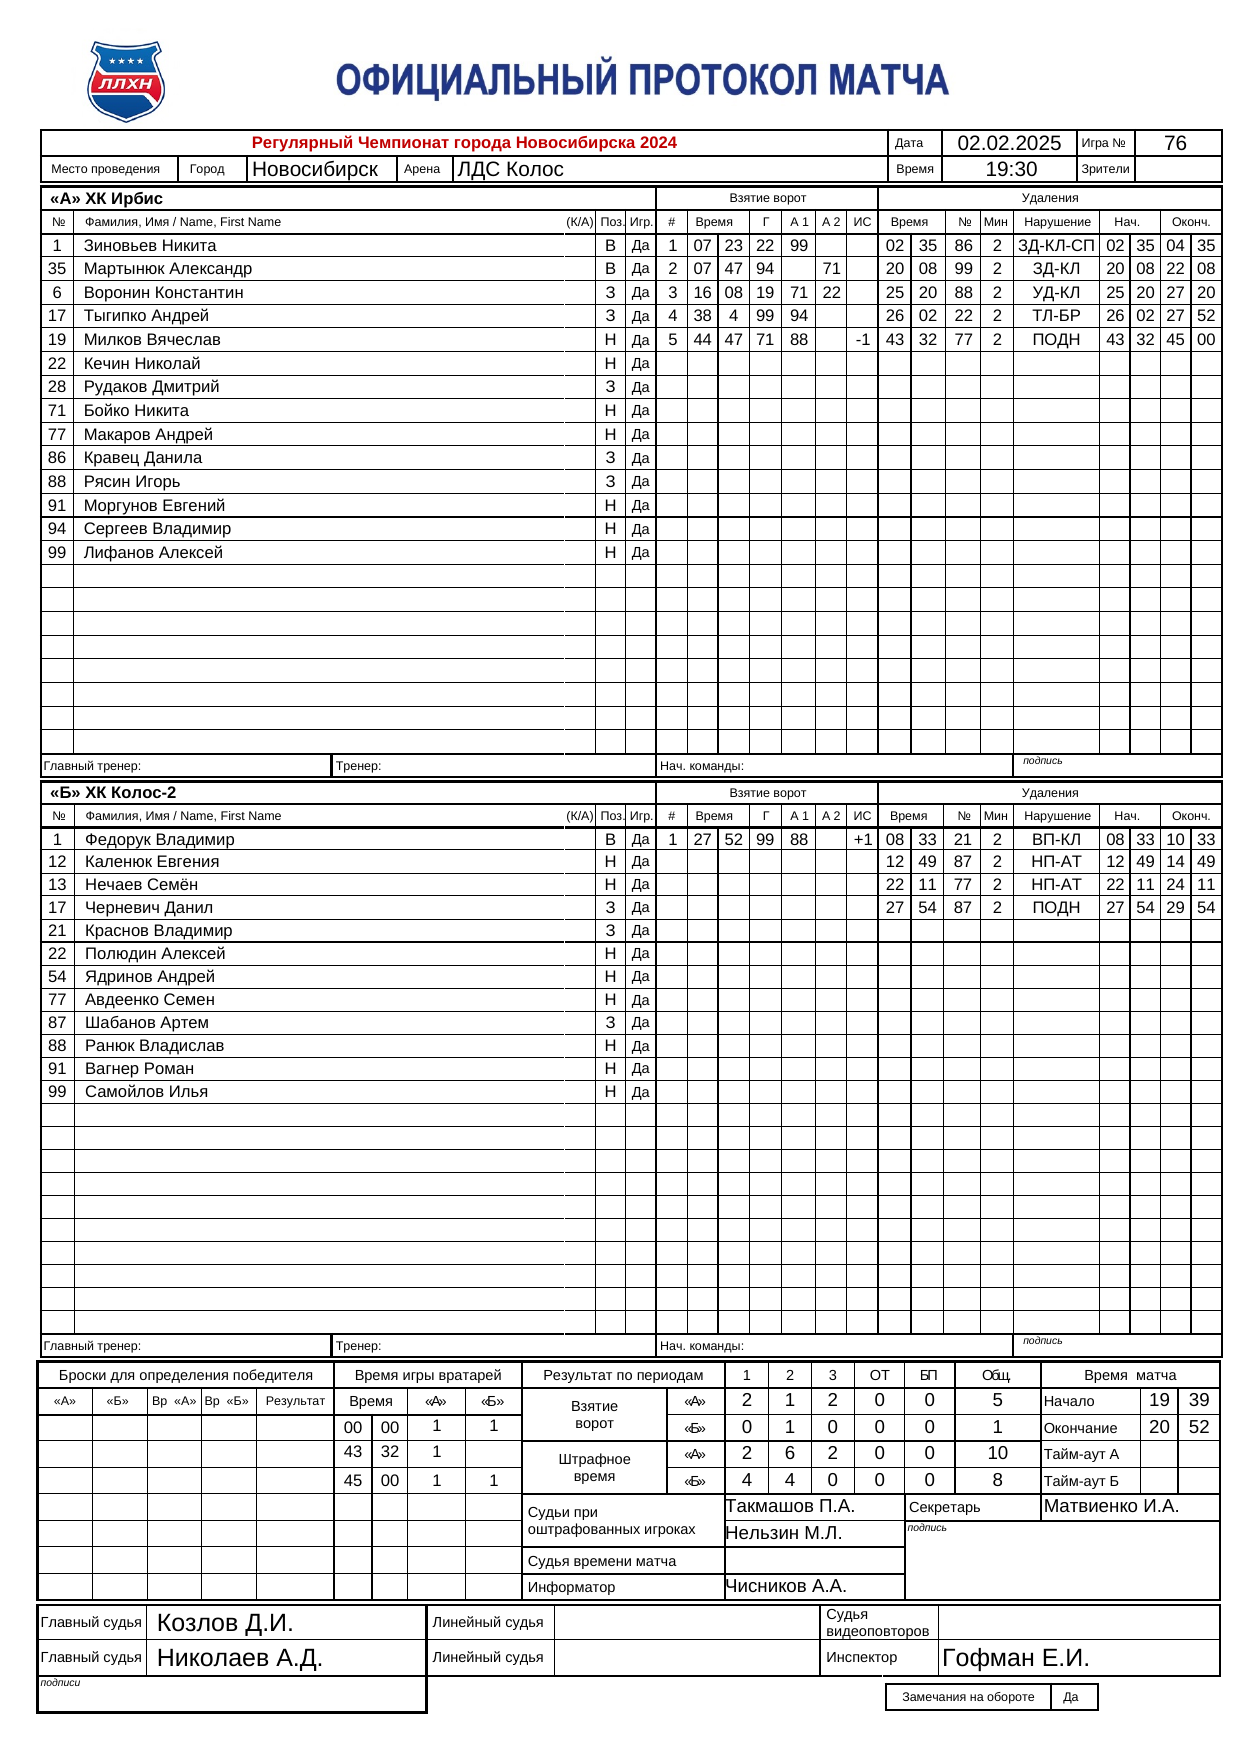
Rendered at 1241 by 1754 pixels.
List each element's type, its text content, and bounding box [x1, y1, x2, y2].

table_cell [912, 612, 945, 634]
table_cell [1014, 1012, 1099, 1033]
table_cell [782, 352, 815, 374]
table_cell [719, 1150, 749, 1172]
table_cell [1131, 588, 1160, 611]
table_cell [1192, 1150, 1221, 1172]
table_cell [1014, 1058, 1099, 1079]
table_cell [1131, 1012, 1160, 1033]
table_cell [688, 989, 717, 1011]
table_cell [847, 494, 877, 516]
table_cell [981, 730, 1013, 753]
table_cell 1 [657, 829, 687, 849]
table_cell [981, 1127, 1013, 1149]
table_cell [626, 1104, 655, 1126]
table_cell [1161, 1012, 1190, 1033]
table_cell 77 [42, 423, 73, 445]
table_cell [657, 1219, 687, 1241]
table_cell [816, 494, 846, 516]
table_cell [657, 1012, 687, 1033]
table_cell 54 [1192, 896, 1221, 918]
table_cell [847, 1081, 877, 1103]
table_cell [373, 1494, 407, 1520]
table_cell [726, 1548, 904, 1573]
table_cell УД-КЛ [1014, 281, 1099, 303]
table_cell Н [596, 1081, 625, 1103]
table_cell [1192, 1104, 1221, 1126]
table_cell [688, 565, 717, 587]
table_cell [847, 1311, 877, 1333]
table_cell [596, 1150, 625, 1172]
table_cell [408, 1547, 465, 1573]
table_cell [257, 1521, 333, 1546]
table_cell [750, 1196, 781, 1218]
table_cell Информатор [523, 1575, 724, 1599]
table_cell Поз. [596, 805, 625, 826]
table_cell [981, 470, 1013, 493]
table_cell [1192, 920, 1221, 941]
table_cell [1014, 376, 1099, 398]
table_cell [879, 588, 910, 611]
table_cell [981, 966, 1013, 987]
table_cell [750, 1173, 781, 1195]
table_cell [912, 1311, 943, 1333]
table_cell Н [596, 328, 625, 351]
table_cell [750, 730, 781, 753]
table_cell [565, 399, 595, 422]
table_cell Штрафное время [523, 1442, 666, 1493]
table_cell [981, 989, 1013, 1011]
table_cell 4 [657, 305, 687, 327]
table_cell [946, 659, 980, 682]
table_cell [657, 352, 687, 374]
table_cell Сергеев Владимир [74, 518, 564, 540]
table_cell [688, 423, 717, 445]
table_cell А 2 [816, 805, 846, 826]
table_cell 32 [912, 328, 945, 351]
table_cell [75, 1150, 564, 1172]
table_cell [944, 1150, 980, 1172]
table_cell [912, 1035, 943, 1057]
table_cell Вр «Б» [202, 1389, 256, 1413]
table_cell ЗД-КЛ [1014, 257, 1099, 280]
table_cell [719, 541, 749, 564]
table_cell 12 [879, 850, 910, 872]
table_cell Да [626, 541, 655, 564]
table_cell Да [626, 423, 655, 445]
table_cell [1100, 446, 1129, 469]
table_cell 2 [981, 850, 1013, 872]
table_cell Гофман Е.И. [939, 1640, 1219, 1675]
table_cell [1014, 1242, 1099, 1264]
table_cell [1100, 1127, 1129, 1149]
table_cell [847, 376, 877, 398]
table_cell [688, 874, 717, 895]
table_cell [1192, 707, 1221, 729]
table_cell № [946, 211, 980, 233]
table_cell [847, 874, 877, 895]
table_cell [816, 352, 846, 374]
table_cell [981, 446, 1013, 469]
table_cell [750, 518, 781, 540]
table_cell 0 [812, 1468, 854, 1493]
table_cell [782, 896, 815, 918]
table_cell [1131, 943, 1160, 964]
table_cell Да [626, 943, 655, 964]
table_cell 88 [42, 1035, 74, 1057]
table_cell [782, 1150, 815, 1172]
table_cell Авдеенко Семен [75, 989, 564, 1011]
table_cell Н [596, 850, 625, 872]
table_cell [1131, 966, 1160, 987]
table_cell [1192, 1311, 1221, 1333]
table_cell Нельзин М.Л. [726, 1521, 904, 1546]
table_cell [1192, 470, 1221, 493]
table_cell Да [626, 352, 655, 374]
table_cell [688, 1150, 717, 1172]
table_cell [912, 1265, 943, 1287]
table_cell [981, 399, 1013, 422]
table_cell Н [596, 1058, 625, 1079]
table_cell [257, 1547, 333, 1573]
table_cell [981, 1012, 1013, 1033]
table_cell [1100, 920, 1129, 941]
table_cell [816, 588, 846, 611]
table_cell [912, 989, 943, 1011]
table_cell [750, 1311, 781, 1333]
table_cell [879, 683, 910, 706]
table_cell Время [879, 805, 943, 826]
table_cell В [596, 257, 625, 280]
table_cell [816, 896, 846, 918]
table_cell Н [596, 352, 625, 374]
table_cell [1161, 1311, 1190, 1333]
table_cell З [596, 281, 625, 303]
table_cell [657, 874, 687, 895]
table_cell [565, 612, 595, 634]
table_cell Время [889, 157, 941, 181]
table_cell [688, 1058, 717, 1079]
table_cell Тайм-аут А [1042, 1441, 1140, 1467]
table_cell [596, 1265, 625, 1287]
table_cell Лифанов Алексей [74, 541, 564, 564]
table_cell Время [879, 211, 945, 233]
table_cell [782, 518, 815, 540]
table_cell [1014, 943, 1099, 964]
table_cell [335, 1547, 371, 1573]
table_cell [816, 707, 846, 729]
table_cell [944, 1012, 980, 1033]
table_cell [816, 1150, 846, 1172]
table_cell [565, 636, 595, 658]
table_cell [657, 920, 687, 941]
table_cell 19:30 [943, 157, 1076, 181]
table_cell [981, 541, 1013, 564]
table_cell 1 [769, 1389, 811, 1413]
table_cell [1014, 1196, 1099, 1218]
table_cell [42, 1127, 74, 1149]
table_cell [750, 989, 781, 1011]
table_cell [879, 1104, 910, 1126]
table_cell [1100, 966, 1129, 987]
table_cell [1192, 399, 1221, 422]
table_cell [257, 1574, 333, 1599]
table_cell [816, 874, 846, 895]
table_cell [816, 659, 846, 682]
table_cell [42, 707, 73, 729]
table_cell [1192, 1196, 1221, 1218]
table_cell [1014, 541, 1099, 564]
table_cell [816, 943, 846, 964]
table_cell [688, 850, 717, 872]
table_cell [1014, 1219, 1099, 1241]
table_cell [816, 446, 846, 469]
table_header 1 [726, 1363, 768, 1387]
table_cell [565, 1311, 595, 1333]
table_cell [719, 1242, 749, 1264]
table_cell [879, 1173, 910, 1195]
table_cell [565, 565, 595, 587]
table_cell А 1 [782, 211, 815, 233]
table_cell [565, 1242, 595, 1264]
table_cell [912, 399, 945, 422]
table_cell [847, 1265, 877, 1287]
table_cell [1131, 399, 1160, 422]
table_cell Мин [981, 211, 1013, 233]
table_cell [750, 565, 781, 587]
table_cell Тренер: [333, 755, 655, 776]
table_cell [1099, 1682, 1220, 1711]
table_cell [944, 1219, 980, 1241]
table_cell [565, 896, 595, 918]
table_cell 2 [981, 874, 1013, 895]
table_cell [1192, 518, 1221, 540]
table_cell [1161, 1058, 1190, 1079]
table_cell [408, 1494, 465, 1520]
table_cell [719, 1058, 749, 1079]
table_cell [946, 683, 980, 706]
table_cell 2 [981, 257, 1013, 280]
table_cell [719, 612, 749, 634]
table_cell [1161, 541, 1190, 564]
table_cell 0 [855, 1442, 904, 1467]
table_cell [565, 1173, 595, 1195]
table_cell [879, 1012, 910, 1033]
table_cell [847, 920, 877, 941]
table_cell 07 [688, 235, 717, 256]
table_cell [750, 1219, 781, 1241]
table_cell [879, 352, 910, 374]
table_cell [39, 1521, 92, 1546]
table_cell Кравец Данила [74, 446, 564, 469]
table_cell [847, 1288, 877, 1310]
table_cell 16 [688, 281, 717, 303]
table_header 02.02.2025 [943, 131, 1076, 155]
table_cell [1161, 565, 1190, 587]
table_cell [912, 518, 945, 540]
table_cell [719, 730, 749, 753]
table_cell [782, 423, 815, 445]
table_cell [373, 1521, 407, 1546]
table_cell [565, 966, 595, 987]
table_cell [719, 920, 749, 941]
table_cell [565, 1012, 595, 1033]
table_cell [657, 707, 687, 729]
table_header Да [1052, 1685, 1097, 1709]
table_cell [816, 541, 846, 564]
table_cell 35 [42, 257, 73, 280]
table_cell 20 [879, 257, 910, 280]
table_cell [912, 966, 943, 987]
table_cell [847, 305, 877, 327]
table_cell [148, 1468, 201, 1493]
table_cell [816, 1035, 846, 1057]
table_cell [847, 1196, 877, 1218]
table_cell «А» [39, 1389, 92, 1413]
table_cell [750, 1012, 781, 1033]
table_cell [335, 1494, 371, 1520]
table_cell [42, 659, 73, 682]
table_cell 39 [1179, 1389, 1219, 1413]
table_cell [74, 730, 564, 753]
table_cell Новосибирск [248, 157, 396, 181]
table_cell [75, 1173, 564, 1195]
table_cell [596, 1173, 625, 1195]
table_cell [1100, 541, 1129, 564]
table_cell [816, 850, 846, 872]
table_header Результат по периодам [523, 1363, 724, 1387]
table_cell [816, 470, 846, 493]
table_cell [847, 565, 877, 587]
table_cell [782, 1219, 815, 1241]
table_cell Главный тренер: [42, 1335, 330, 1356]
table_cell [1161, 1173, 1190, 1195]
table_cell [42, 588, 73, 611]
table_cell [688, 1242, 717, 1264]
table_cell [42, 1196, 74, 1218]
table_cell Кечин Николай [74, 352, 564, 374]
table_cell [1192, 1265, 1221, 1287]
table_cell [657, 612, 687, 634]
table_cell [1131, 1058, 1160, 1079]
table_cell [847, 612, 877, 634]
table_cell [1131, 1127, 1160, 1149]
table_cell [847, 352, 877, 374]
table_cell [1100, 730, 1129, 753]
table_cell [946, 518, 980, 540]
table_cell [1161, 1081, 1190, 1103]
table_cell 8 [956, 1468, 1040, 1493]
table_cell 1 [408, 1416, 465, 1440]
table_cell 49 [912, 850, 943, 872]
table_header Взятие ворот [657, 783, 877, 803]
table_cell [816, 565, 846, 587]
table_cell [946, 399, 980, 422]
table_cell [42, 1265, 74, 1287]
table_cell [1131, 1242, 1160, 1264]
table_cell [879, 470, 910, 493]
table_cell 00 [335, 1416, 371, 1440]
table_cell Рясин Игорь [74, 470, 564, 493]
table_cell 1 [769, 1415, 811, 1440]
table_cell Да [626, 896, 655, 918]
table_cell 17 [42, 305, 73, 327]
table_cell [596, 1311, 625, 1333]
table_cell Н [596, 541, 625, 564]
table_cell [912, 1196, 943, 1218]
table_cell 00 [1192, 328, 1221, 351]
table_cell 6 [769, 1442, 811, 1467]
table_cell [847, 257, 877, 280]
table_cell [1014, 518, 1099, 540]
table_cell 29 [1161, 896, 1190, 918]
table_cell подпись [1014, 755, 1221, 776]
table_cell [75, 1311, 564, 1333]
table_cell [1161, 1150, 1190, 1172]
table_cell [847, 966, 877, 987]
table_cell [1131, 636, 1160, 658]
table_cell [719, 1035, 749, 1057]
table_cell [879, 920, 910, 941]
table_cell [816, 328, 846, 351]
table_cell 10 [1161, 829, 1190, 849]
table_cell [750, 612, 781, 634]
table_cell 2 [812, 1442, 854, 1467]
table_cell [1192, 1242, 1221, 1264]
table_cell Секретарь [906, 1495, 1040, 1520]
table_cell [1100, 376, 1129, 398]
table_cell [1131, 1150, 1160, 1172]
table_cell [782, 1288, 815, 1310]
table_cell [847, 1242, 877, 1264]
table_cell [847, 683, 877, 706]
table_cell [565, 1035, 595, 1057]
table_cell [879, 730, 910, 753]
table_cell [750, 1265, 781, 1287]
table_cell 14 [1161, 850, 1190, 872]
table_cell 88 [42, 470, 73, 493]
table_cell [688, 541, 717, 564]
table_cell ТЛ-БР [1014, 305, 1099, 327]
table_cell [1161, 1265, 1190, 1287]
table_cell 27 [688, 829, 717, 849]
table_cell [816, 1311, 846, 1333]
table_cell [981, 376, 1013, 398]
table_cell 0 [905, 1415, 954, 1440]
table_cell Воронин Константин [74, 281, 564, 303]
table_cell [626, 1242, 655, 1264]
table_cell [1100, 1265, 1129, 1287]
table_cell [879, 494, 910, 516]
table_cell [719, 683, 749, 706]
table_cell [981, 565, 1013, 587]
table_cell [1161, 376, 1190, 398]
table_cell [944, 989, 980, 1011]
table_cell 91 [42, 1058, 74, 1079]
table_cell З [596, 920, 625, 941]
table_cell [912, 1173, 943, 1195]
table_cell Да [626, 920, 655, 941]
table_cell [816, 1104, 846, 1126]
table_cell [944, 1265, 980, 1287]
table_cell № [42, 211, 73, 233]
table_cell [847, 518, 877, 540]
table_cell [1161, 1104, 1190, 1126]
table_cell [946, 446, 980, 469]
table_cell Да [626, 874, 655, 895]
table_cell [782, 565, 815, 587]
table_cell [202, 1468, 256, 1493]
table_cell [847, 446, 877, 469]
table_cell [816, 518, 846, 540]
table_cell [1100, 1012, 1129, 1033]
table_cell [879, 966, 910, 987]
table_cell 22 [816, 281, 846, 303]
table_cell [1014, 1081, 1099, 1103]
table_cell [1192, 612, 1221, 634]
table_cell [657, 1311, 687, 1333]
table_cell З [596, 446, 625, 469]
table_cell [912, 730, 945, 753]
table_cell [1100, 1288, 1129, 1310]
table_cell [1131, 659, 1160, 682]
table_cell [74, 588, 564, 611]
table_cell [1161, 1219, 1190, 1241]
table_cell 4 [719, 305, 749, 327]
table_cell [596, 636, 625, 658]
table_cell [912, 1127, 943, 1149]
table_cell 33 [1131, 829, 1160, 849]
table_cell А 1 [782, 805, 815, 826]
table_cell [782, 612, 815, 634]
table_cell [1161, 730, 1190, 753]
table_cell [879, 1035, 910, 1057]
table_cell [626, 1150, 655, 1172]
table_cell З [596, 896, 625, 918]
table_cell [847, 659, 877, 682]
table_cell [816, 829, 846, 849]
table_cell Да [626, 328, 655, 351]
table_cell [688, 1127, 717, 1149]
table_cell 2 [726, 1442, 768, 1467]
table_cell [782, 1035, 815, 1057]
table_cell [1192, 376, 1221, 398]
table_cell [981, 612, 1013, 634]
table_cell 94 [782, 305, 815, 327]
table_cell [750, 636, 781, 658]
table_cell [879, 943, 910, 964]
table_cell [782, 1311, 815, 1333]
table_cell «Б » [466, 1389, 521, 1413]
table_cell [782, 257, 815, 280]
table_cell 87 [944, 896, 980, 918]
table_cell [981, 707, 1013, 729]
table_cell Нарушение [1014, 805, 1099, 826]
table_cell [688, 636, 717, 658]
table_cell [42, 1288, 74, 1310]
table_cell [750, 1127, 781, 1149]
table_cell [750, 423, 781, 445]
table_cell [1131, 541, 1160, 564]
table_cell [912, 659, 945, 682]
table_cell [719, 896, 749, 918]
table_cell 19 [42, 328, 73, 351]
table_cell [1161, 1242, 1190, 1264]
table_cell Город [179, 157, 246, 181]
table_cell 27 [1161, 305, 1190, 327]
table_cell [944, 1104, 980, 1126]
table_cell [1131, 376, 1160, 398]
table_cell [750, 1288, 781, 1310]
table_cell 3 [657, 281, 687, 303]
table_cell [1192, 1219, 1221, 1241]
table_cell 1 [408, 1441, 465, 1467]
table_cell [335, 1521, 371, 1546]
table_cell [981, 1219, 1013, 1241]
table_cell [816, 423, 846, 445]
table_cell [42, 730, 73, 753]
table_cell [657, 683, 687, 706]
table_cell [565, 257, 595, 280]
table_cell [719, 565, 749, 587]
table_cell 77 [944, 874, 980, 895]
table_cell 21 [944, 829, 980, 849]
table_cell [816, 636, 846, 658]
table_cell [879, 541, 910, 564]
table_cell [202, 1574, 256, 1599]
table_cell [1161, 989, 1190, 1011]
table_cell Нач. команды: [657, 1335, 1012, 1356]
table_cell [847, 399, 877, 422]
table_cell [1100, 683, 1129, 706]
table_cell [944, 1173, 980, 1195]
table_cell [1100, 1058, 1129, 1079]
table_cell 20 [1100, 257, 1129, 280]
table_cell [946, 636, 980, 658]
table_cell [75, 1265, 564, 1287]
table_cell [946, 730, 980, 753]
table_cell Н [596, 494, 625, 516]
table_cell [688, 376, 717, 398]
table_cell [879, 1288, 910, 1310]
table_cell 88 [946, 281, 980, 303]
table_cell [657, 446, 687, 469]
table_cell [626, 1265, 655, 1287]
table_cell 6 [42, 281, 73, 303]
table_cell [1161, 352, 1190, 374]
table_cell [688, 446, 717, 469]
table_cell [847, 1012, 877, 1033]
table_cell [688, 1196, 717, 1218]
table_cell [93, 1547, 147, 1573]
table_cell [42, 636, 73, 658]
table_cell [782, 730, 815, 753]
table_cell [847, 896, 877, 918]
table_cell Тыгипко Андрей [74, 305, 564, 327]
table_cell Игр. [626, 211, 655, 233]
table_cell [42, 1242, 74, 1264]
table_cell [565, 281, 595, 303]
table_cell [202, 1547, 256, 1573]
table_cell 0 [855, 1468, 904, 1493]
table_cell [782, 920, 815, 941]
table_cell [782, 376, 815, 398]
table_cell [148, 1441, 201, 1467]
table_cell Время [688, 805, 749, 826]
table_cell [981, 1150, 1013, 1172]
table_cell подписи [39, 1677, 425, 1711]
table_cell [1192, 1173, 1221, 1195]
table_cell [981, 1058, 1013, 1079]
table_cell [946, 612, 980, 634]
table_cell [148, 1521, 201, 1546]
table_cell [981, 1242, 1013, 1264]
table_cell 12 [42, 850, 74, 872]
table_cell 22 [879, 874, 910, 895]
table_cell 02 [912, 305, 945, 327]
table_cell [202, 1441, 256, 1467]
table_cell [1131, 1265, 1160, 1287]
table_cell [879, 518, 910, 540]
table_cell Н [596, 399, 625, 422]
table_cell [1131, 989, 1160, 1011]
table_cell [626, 1311, 655, 1333]
table_cell [816, 1242, 846, 1264]
table_cell [93, 1494, 147, 1520]
table_cell 22 [946, 305, 980, 327]
table_cell 99 [782, 235, 815, 256]
table_cell 12 [1100, 850, 1129, 872]
table_cell [1014, 1035, 1099, 1057]
table_cell Главный тренер: [42, 755, 330, 776]
table_cell 44 [688, 328, 717, 351]
table_cell [39, 1468, 92, 1493]
table_cell [1014, 446, 1099, 469]
table_cell [981, 1311, 1013, 1333]
table_cell 2 [812, 1389, 854, 1413]
table_cell [719, 423, 749, 445]
table_cell «Б» [93, 1389, 147, 1413]
table_cell [688, 1173, 717, 1195]
table_cell [719, 352, 749, 374]
table_cell 32 [1131, 328, 1160, 351]
table_cell [944, 1242, 980, 1264]
table_cell 22 [750, 235, 781, 256]
table_cell [93, 1574, 147, 1599]
table_cell [202, 1416, 256, 1440]
table_cell Да [626, 966, 655, 987]
table_cell Да [626, 376, 655, 398]
table_cell [657, 1196, 687, 1218]
table_cell [879, 376, 910, 398]
table_cell [1161, 1288, 1190, 1310]
table_cell [626, 683, 655, 706]
table_cell [782, 399, 815, 422]
table_cell 11 [1192, 874, 1221, 895]
table_cell [939, 1606, 1219, 1639]
table_cell [1014, 920, 1099, 941]
table_cell [750, 376, 781, 398]
table_cell [565, 989, 595, 1011]
table_cell [565, 305, 595, 327]
table_cell [565, 1058, 595, 1079]
table_cell [257, 1416, 333, 1440]
table_cell [981, 659, 1013, 682]
table_cell [719, 636, 749, 658]
table_cell [148, 1547, 201, 1573]
table_cell [1131, 494, 1160, 516]
table_cell [555, 1640, 819, 1675]
table_cell [657, 966, 687, 987]
table_cell Николаев А.Д. [147, 1640, 425, 1675]
table_cell 08 [879, 829, 910, 849]
table_cell 54 [912, 896, 943, 918]
table_cell [879, 707, 910, 729]
table_cell [148, 1416, 201, 1440]
table_cell [565, 1265, 595, 1287]
table_cell [782, 1127, 815, 1149]
table_cell [1192, 1081, 1221, 1103]
table_cell [946, 470, 980, 493]
table_cell [847, 730, 877, 753]
table_header Замечания на обороте [887, 1685, 1050, 1709]
table_cell Оконч. [1161, 805, 1221, 826]
table_cell [466, 1441, 521, 1467]
table_cell [39, 1547, 92, 1573]
table_cell 2 [981, 305, 1013, 327]
table_cell [1161, 659, 1190, 682]
table_cell [1014, 1127, 1099, 1149]
table_cell ИС [847, 211, 877, 233]
table_cell [373, 1574, 407, 1599]
table_cell 22 [42, 943, 74, 964]
table_cell [626, 1173, 655, 1195]
table_cell [782, 470, 815, 493]
table_cell [719, 659, 749, 682]
table_cell [657, 1058, 687, 1079]
table_cell [912, 707, 945, 729]
table_cell 71 [816, 257, 846, 280]
table_cell [596, 1242, 625, 1264]
table_cell [750, 494, 781, 516]
table_cell [1100, 470, 1129, 493]
table_cell [816, 1196, 846, 1218]
table_cell [39, 1494, 92, 1520]
table_cell [782, 1265, 815, 1287]
table_cell [1131, 1173, 1160, 1195]
table_cell [373, 1547, 407, 1573]
table_cell [719, 1173, 749, 1195]
table_cell [750, 1081, 781, 1103]
table_cell В [596, 235, 625, 256]
table_cell +1 [847, 829, 877, 849]
table_cell [1014, 966, 1099, 987]
table_cell [816, 235, 846, 256]
table_cell [657, 1035, 687, 1057]
table_cell [1014, 494, 1099, 516]
table_cell Да [626, 494, 655, 516]
table_cell [1131, 1219, 1160, 1241]
table_cell [912, 1104, 943, 1126]
table_cell [912, 683, 945, 706]
table_cell [879, 636, 910, 658]
table_cell [847, 850, 877, 872]
table_cell [75, 1242, 564, 1264]
table_cell Моргунов Евгений [74, 494, 564, 516]
table_header Удаления [879, 188, 1221, 209]
table_cell [816, 1058, 846, 1079]
table_cell [750, 874, 781, 895]
table_cell [1192, 446, 1221, 469]
table_cell [750, 1104, 781, 1126]
table_cell [565, 707, 595, 729]
table_cell [1192, 683, 1221, 706]
table_cell Черневич Данил [75, 896, 564, 918]
table_cell [879, 1058, 910, 1079]
table_cell (К/А) [565, 805, 595, 826]
table_cell 88 [782, 328, 815, 351]
table_cell Каленюк Евгения [75, 850, 564, 872]
table_cell [750, 1035, 781, 1057]
table_cell 1 [42, 235, 73, 256]
table_cell [719, 966, 749, 987]
table_header ОТ [855, 1363, 904, 1387]
table_cell З [596, 470, 625, 493]
table_cell Нечаев Семён [75, 874, 564, 895]
table_cell [657, 1288, 687, 1310]
table_cell [657, 850, 687, 872]
table_cell [946, 376, 980, 398]
table_cell [719, 1311, 749, 1333]
table_cell Матвиенко И.А. [1042, 1495, 1219, 1520]
table_cell Линейный судья [428, 1640, 554, 1675]
table_cell [816, 376, 846, 398]
table_cell В [596, 829, 625, 849]
table_cell [1131, 423, 1160, 445]
table_cell Такмашов П.А. [726, 1495, 904, 1520]
table_cell [847, 1219, 877, 1241]
table_cell [719, 1104, 749, 1126]
table_cell [1100, 636, 1129, 658]
table_cell [596, 1104, 625, 1126]
table_cell [750, 446, 781, 469]
table_cell [688, 659, 717, 682]
table_cell [1161, 1035, 1190, 1057]
table_cell [565, 920, 595, 941]
table_cell [719, 707, 749, 729]
table_cell «Б» [668, 1415, 724, 1440]
table_cell [626, 707, 655, 729]
table_cell [657, 1265, 687, 1287]
table_cell [1131, 352, 1160, 374]
table_cell [1100, 565, 1129, 587]
table_cell [1100, 659, 1129, 682]
table_cell [816, 1127, 846, 1149]
table_cell Да [626, 518, 655, 540]
table_cell [1014, 707, 1099, 729]
table_cell 25 [879, 281, 910, 303]
table_cell [750, 470, 781, 493]
table_cell [1161, 707, 1190, 729]
table_cell Козлов Д.И. [147, 1606, 425, 1639]
table_cell [1100, 494, 1129, 516]
table_cell [657, 376, 687, 398]
table_cell [688, 470, 717, 493]
table_cell [565, 730, 595, 753]
table_cell 43 [879, 328, 910, 351]
table_cell 5 [657, 328, 687, 351]
table_cell [657, 1127, 687, 1149]
table_cell [688, 966, 717, 987]
table_cell [1192, 541, 1221, 564]
table_cell [816, 966, 846, 987]
table_cell [1192, 352, 1221, 374]
table_cell [879, 399, 910, 422]
table_cell [42, 1311, 74, 1333]
table_cell [946, 494, 980, 516]
table_cell [879, 565, 910, 587]
table_cell Да [626, 1012, 655, 1033]
table_cell [816, 1219, 846, 1241]
table_cell [657, 494, 687, 516]
table_cell [719, 850, 749, 872]
table_cell [565, 1081, 595, 1103]
table_cell [565, 683, 595, 706]
table_cell [1014, 659, 1099, 682]
table_cell 2 [981, 829, 1013, 849]
table_cell [1179, 1441, 1219, 1467]
table_cell [912, 352, 945, 374]
table_cell 87 [42, 1012, 74, 1033]
table_cell 20 [912, 281, 945, 303]
table_cell [782, 966, 815, 987]
table_cell [1161, 920, 1190, 941]
table_cell [782, 446, 815, 469]
table_cell [912, 588, 945, 611]
table_cell [688, 612, 717, 634]
table_header Время матча [1042, 1363, 1219, 1387]
table_cell Да [626, 850, 655, 872]
table_cell 22 [42, 352, 73, 374]
table_cell [847, 1150, 877, 1172]
table_cell [148, 1494, 201, 1520]
table_cell [626, 1127, 655, 1149]
table_cell [883, 1677, 1220, 1681]
table_cell [657, 730, 687, 753]
table_cell 08 [1100, 829, 1129, 849]
table_cell [1100, 943, 1129, 964]
table_cell [782, 659, 815, 682]
table_cell [688, 730, 717, 753]
table_cell [1100, 1173, 1129, 1195]
table_cell 08 [719, 281, 749, 303]
table_cell Н [596, 518, 625, 540]
table_cell [981, 1196, 1013, 1218]
table_cell [1192, 1127, 1221, 1149]
table_cell Ранюк Владислав [75, 1035, 564, 1057]
table_cell # [657, 805, 687, 826]
table_cell Да [626, 305, 655, 327]
table_cell 0 [905, 1468, 954, 1493]
table_cell Ядринов Андрей [75, 966, 564, 987]
table_cell [847, 707, 877, 729]
table_cell [1192, 423, 1221, 445]
table_cell [912, 565, 945, 587]
table_cell [719, 446, 749, 469]
table_cell [782, 874, 815, 895]
table_cell 22 [1161, 257, 1190, 280]
table_cell [1014, 1104, 1099, 1126]
table_cell Да [626, 1081, 655, 1103]
table_cell Время [688, 211, 749, 233]
table_cell [879, 1150, 910, 1172]
table_cell 11 [912, 874, 943, 895]
table_cell [688, 1265, 717, 1287]
table_cell [944, 1127, 980, 1149]
table_cell Фамилия, Имя / Name, First Name [75, 805, 565, 826]
table_cell [912, 470, 945, 493]
table_cell [1192, 1288, 1221, 1310]
table_cell 47 [719, 257, 749, 280]
table_cell [912, 1058, 943, 1079]
table_cell [688, 352, 717, 374]
table_cell Бойко Никита [74, 399, 564, 422]
table_cell [981, 683, 1013, 706]
table_header Дата [889, 131, 941, 155]
table_cell [750, 1150, 781, 1172]
table_cell [408, 1521, 465, 1546]
table_cell [750, 659, 781, 682]
table_cell Н [596, 966, 625, 987]
table_cell [816, 1173, 846, 1195]
table_cell [719, 1265, 749, 1287]
table_cell [912, 1242, 943, 1264]
table_cell [750, 943, 781, 964]
table_cell 52 [719, 829, 749, 849]
table_cell [1100, 707, 1129, 729]
table_cell [1131, 470, 1160, 493]
table_cell [750, 707, 781, 729]
table_cell [1014, 565, 1099, 587]
table_cell [750, 352, 781, 374]
table_cell Зиновьев Никита [74, 235, 564, 256]
table_cell [1131, 920, 1160, 941]
table_cell [1131, 518, 1160, 540]
table_cell 99 [750, 305, 781, 327]
table_cell 08 [1192, 257, 1221, 280]
table_cell [750, 399, 781, 422]
table_cell [782, 1012, 815, 1033]
table_cell [688, 1219, 717, 1241]
table_cell [1014, 1150, 1099, 1172]
table_cell [596, 659, 625, 682]
table_cell З [596, 305, 625, 327]
table_cell [75, 1288, 564, 1310]
table_cell [1014, 423, 1099, 445]
table_cell [1136, 157, 1221, 181]
table_cell [981, 1081, 1013, 1103]
table_cell [981, 943, 1013, 964]
table_cell [912, 636, 945, 658]
table_cell [981, 636, 1013, 658]
table_cell 25 [1100, 281, 1129, 303]
table_cell [912, 1219, 943, 1241]
table_cell [1100, 989, 1129, 1011]
table_cell [1131, 565, 1160, 587]
table_cell [944, 1311, 980, 1333]
table_cell 77 [946, 328, 980, 351]
table_cell [1161, 470, 1190, 493]
table_cell [565, 850, 595, 872]
table_cell [782, 1104, 815, 1126]
table_cell [565, 588, 595, 611]
table_cell [565, 829, 595, 849]
table_cell 00 [373, 1416, 407, 1440]
table_cell 20 [1131, 281, 1160, 303]
table_cell [750, 920, 781, 941]
table_cell 91 [42, 494, 73, 516]
table_cell Тайм-аут Б [1042, 1468, 1140, 1493]
table_cell [782, 707, 815, 729]
table_cell # [657, 211, 687, 233]
table_cell 94 [42, 518, 73, 540]
table_cell [75, 1219, 564, 1241]
table_cell [750, 850, 781, 872]
table_cell [782, 1081, 815, 1103]
table_cell 13 [42, 874, 74, 895]
table_cell [750, 966, 781, 987]
table_cell «А» [668, 1442, 724, 1467]
table_cell [1161, 612, 1190, 634]
table_cell 26 [879, 305, 910, 327]
table_cell [596, 707, 625, 729]
table_cell [847, 943, 877, 964]
table_cell [565, 1288, 595, 1310]
table_cell [1161, 966, 1190, 987]
table_cell [946, 565, 980, 587]
table_cell З [596, 376, 625, 398]
table_cell [912, 446, 945, 469]
table_cell [1192, 494, 1221, 516]
table_cell З [596, 1012, 625, 1033]
table_cell 5 [956, 1389, 1040, 1413]
table_cell 2 [726, 1389, 768, 1413]
table_cell [1014, 1265, 1099, 1287]
table_cell 52 [1179, 1415, 1219, 1440]
table_cell [1141, 1441, 1177, 1467]
table_cell [565, 1104, 595, 1126]
table_cell 0 [726, 1415, 768, 1440]
table_cell [782, 1196, 815, 1218]
table_cell [1100, 399, 1129, 422]
table_cell [657, 1081, 687, 1103]
table_cell [565, 659, 595, 682]
table_cell 08 [912, 257, 945, 280]
table_cell [1014, 1311, 1099, 1333]
table_cell [74, 565, 564, 587]
table_cell 1 [408, 1468, 465, 1493]
table_cell 49 [1131, 850, 1160, 872]
table_cell [1131, 683, 1160, 706]
table_header «А» ХК Ирбис [42, 188, 655, 209]
table_cell [719, 494, 749, 516]
table_cell [596, 1219, 625, 1241]
table_cell [565, 376, 595, 398]
table_cell [657, 588, 687, 611]
table_cell 2 [981, 896, 1013, 918]
table_cell [1161, 1127, 1190, 1149]
table_cell 02 [1100, 235, 1129, 256]
table_cell [782, 850, 815, 872]
table_cell Макаров Андрей [74, 423, 564, 445]
table_cell [816, 1012, 846, 1033]
table_cell Вр «А» [148, 1389, 201, 1413]
table_cell [1141, 1468, 1177, 1493]
table_cell [816, 730, 846, 753]
table_cell [202, 1494, 256, 1520]
table_cell [42, 612, 73, 634]
table_cell [946, 352, 980, 374]
table_cell [428, 1677, 882, 1711]
table_cell [944, 966, 980, 987]
table_cell [847, 588, 877, 611]
table_cell [1192, 943, 1221, 964]
table_cell Н [596, 989, 625, 1011]
table_cell Да [626, 829, 655, 849]
table_cell 35 [912, 235, 945, 256]
table_cell [981, 494, 1013, 516]
table_cell [1100, 1081, 1129, 1103]
table_cell [688, 920, 717, 941]
table_cell [944, 920, 980, 941]
table_cell [1161, 494, 1190, 516]
table_cell [657, 1104, 687, 1126]
table_cell [202, 1521, 256, 1546]
table_cell [912, 920, 943, 941]
table_cell [75, 1104, 564, 1126]
table_header Регулярный Чемпионат города Новосибирска 2024 [42, 131, 887, 155]
table_cell [74, 707, 564, 729]
table_cell [257, 1441, 333, 1467]
table_cell Инспектор [821, 1640, 938, 1675]
table_cell [946, 588, 980, 611]
table_cell 0 [812, 1415, 854, 1440]
table_cell [879, 989, 910, 1011]
table_cell Мартынюк Александр [74, 257, 564, 280]
table_cell [847, 1035, 877, 1057]
table_cell [912, 1012, 943, 1033]
table_cell Нач. команды: [657, 755, 1012, 776]
table_cell ПОДН [1014, 896, 1099, 918]
table_cell ВП-КЛ [1014, 829, 1099, 849]
table_cell [912, 1081, 943, 1103]
table_cell [879, 1081, 910, 1103]
table_cell [1100, 352, 1129, 374]
table_cell 1 [42, 829, 74, 849]
table_header Игра № [1078, 131, 1134, 155]
table_cell [626, 636, 655, 658]
table_cell 0 [905, 1442, 954, 1467]
table_cell [565, 423, 595, 445]
table_cell [596, 588, 625, 611]
table_cell 35 [1131, 235, 1160, 256]
table_cell Судьи при оштрафованных игроках [523, 1495, 724, 1546]
table_cell 35 [1192, 235, 1221, 256]
table_cell [42, 1173, 74, 1195]
table_cell -1 [847, 328, 877, 351]
table_cell [719, 989, 749, 1011]
table_cell [688, 1081, 717, 1103]
table_cell Вагнер Роман [75, 1058, 564, 1079]
table_cell [688, 1311, 717, 1333]
table_cell [657, 659, 687, 682]
table_cell [565, 1127, 595, 1149]
table_cell [1100, 612, 1129, 634]
table_cell [1192, 1035, 1221, 1057]
table_cell [688, 896, 717, 918]
table_cell [719, 376, 749, 398]
table_cell [93, 1521, 147, 1546]
table_cell Г [750, 211, 781, 233]
table_cell 52 [1192, 305, 1221, 327]
table_cell [719, 588, 749, 611]
table_cell [1161, 943, 1190, 964]
table_cell [981, 1035, 1013, 1057]
table_cell 2 [981, 328, 1013, 351]
table_cell [1100, 518, 1129, 540]
table_cell [879, 612, 910, 634]
table_cell [1192, 730, 1221, 753]
table_cell [750, 541, 781, 564]
table_cell [944, 1035, 980, 1057]
table_cell [782, 494, 815, 516]
table_cell Да [626, 281, 655, 303]
table_cell [1161, 588, 1190, 611]
table_cell [981, 588, 1013, 611]
table_cell [946, 423, 980, 445]
table_cell НП-АТ [1014, 850, 1099, 872]
table_cell Полюдин Алексей [75, 943, 564, 964]
table_cell Н [596, 874, 625, 895]
table_cell [657, 565, 687, 587]
table_cell [565, 1150, 595, 1172]
table_cell 4 [769, 1468, 811, 1493]
table_cell Главный судья [39, 1606, 146, 1639]
table_cell Фамилия, Имя / Name, First Name [74, 211, 565, 233]
table_cell [719, 1012, 749, 1033]
table_cell [74, 612, 564, 634]
table_cell [912, 943, 943, 964]
table_cell [1100, 1196, 1129, 1218]
table_cell [626, 659, 655, 682]
table_cell 43 [335, 1441, 371, 1467]
table_cell [626, 588, 655, 611]
table_cell [912, 1288, 943, 1310]
table_cell 0 [855, 1415, 904, 1440]
table_cell [688, 1035, 717, 1057]
table_cell [1179, 1468, 1219, 1493]
table_cell 22 [1100, 874, 1129, 895]
table_cell 2 [657, 257, 687, 280]
table_cell [466, 1494, 521, 1520]
table_cell [912, 423, 945, 445]
table_cell 2 [981, 281, 1013, 303]
table_cell [981, 423, 1013, 445]
table_cell [981, 352, 1013, 374]
table_header «Б» ХК Колос-2 [42, 783, 655, 803]
table_cell [39, 1441, 92, 1467]
table_cell [719, 874, 749, 895]
table_cell [1192, 659, 1221, 682]
table_cell [847, 1104, 877, 1126]
table_cell 86 [42, 446, 73, 469]
table_cell [42, 1219, 74, 1241]
table_cell 99 [42, 1081, 74, 1103]
table_cell [782, 989, 815, 1011]
table_cell 54 [42, 966, 74, 987]
table_cell Да [626, 399, 655, 422]
table_cell [879, 1242, 910, 1264]
table_cell [42, 1104, 74, 1126]
table_cell 26 [1100, 305, 1129, 327]
table_cell [688, 518, 717, 540]
table_cell Н [596, 1035, 625, 1057]
table_cell 27 [1161, 281, 1190, 303]
table_cell Да [626, 1035, 655, 1057]
table_cell [879, 423, 910, 445]
table_cell Г [750, 805, 781, 826]
table_cell [912, 1150, 943, 1172]
table_cell 11 [1131, 874, 1160, 895]
table_cell [981, 1104, 1013, 1126]
table_cell Арена [398, 157, 452, 181]
table_cell Чисников А.А. [726, 1575, 904, 1599]
table_cell Судья видеоповторов [821, 1606, 938, 1639]
table_cell 47 [719, 328, 749, 351]
table_cell ЛДС Колос [454, 157, 887, 181]
table_cell [912, 494, 945, 516]
table_cell 19 [1141, 1389, 1177, 1413]
table_header 2 [769, 1363, 811, 1387]
table_cell Результат [257, 1389, 333, 1413]
table_cell [981, 920, 1013, 941]
table_cell [42, 683, 73, 706]
table_cell Нач. [1100, 805, 1160, 826]
table_cell [847, 989, 877, 1011]
table_cell [688, 588, 717, 611]
table_cell 4 [726, 1468, 768, 1493]
table_cell [565, 874, 595, 895]
table_cell 17 [42, 896, 74, 918]
table_cell [719, 1081, 749, 1103]
table_cell [93, 1468, 147, 1493]
table_cell [816, 920, 846, 941]
table_cell [879, 1219, 910, 1241]
table_cell Время [335, 1389, 407, 1413]
table_cell [1014, 1288, 1099, 1310]
table_cell Милков Вячеслав [74, 328, 564, 351]
table_cell 20 [1141, 1415, 1177, 1440]
table_cell Да [626, 989, 655, 1011]
table_cell [847, 470, 877, 493]
table_cell 27 [1100, 896, 1129, 918]
table_cell Рудаков Дмитрий [74, 376, 564, 398]
table_cell [1100, 423, 1129, 445]
table_cell [657, 989, 687, 1011]
table_cell [1100, 1311, 1129, 1333]
table_cell [1100, 588, 1129, 611]
table_cell [466, 1574, 521, 1599]
table_cell [1014, 1173, 1099, 1195]
table_cell [1100, 1104, 1129, 1126]
table_header БП [905, 1363, 954, 1387]
table_cell Игр. [626, 805, 655, 826]
table_cell [1100, 1035, 1129, 1057]
table_cell [688, 943, 717, 964]
table_cell [688, 494, 717, 516]
table_cell 43 [1100, 328, 1129, 351]
table_header Время игры вратарей [335, 1363, 521, 1387]
table_cell [1131, 1081, 1160, 1103]
table_cell 88 [782, 829, 815, 849]
table_cell [879, 1311, 910, 1333]
table_cell [1161, 1196, 1190, 1218]
table_cell [719, 1288, 749, 1310]
table_cell 94 [750, 257, 781, 280]
table_cell [1131, 1035, 1160, 1057]
table_cell [816, 399, 846, 422]
table_cell [782, 1242, 815, 1264]
table_cell 99 [750, 829, 781, 849]
table_header 76 [1136, 131, 1221, 155]
table_cell [565, 541, 595, 564]
table_cell [912, 376, 945, 398]
table_cell Нарушение [1014, 211, 1099, 233]
table_cell 04 [1161, 235, 1190, 256]
table_cell [719, 1127, 749, 1149]
table_cell [74, 659, 564, 682]
table_cell [657, 1173, 687, 1195]
table_cell [657, 541, 687, 564]
table_cell [565, 235, 595, 256]
table_cell [782, 683, 815, 706]
table_cell 32 [373, 1441, 407, 1467]
table_cell [626, 1288, 655, 1310]
table_cell подпись [906, 1522, 1219, 1599]
table_cell Н [596, 943, 625, 964]
table_cell [626, 730, 655, 753]
table_cell [750, 1242, 781, 1264]
table_cell [596, 565, 625, 587]
table_cell [782, 1058, 815, 1079]
table_cell [1131, 612, 1160, 634]
table_cell 45 [335, 1468, 371, 1493]
table_cell [944, 1288, 980, 1310]
table_cell 23 [719, 235, 749, 256]
table_cell [657, 943, 687, 964]
table_cell 77 [42, 989, 74, 1011]
table_cell [816, 683, 846, 706]
table_cell 0 [855, 1389, 904, 1413]
table_cell [981, 1265, 1013, 1287]
table_cell [782, 588, 815, 611]
table_cell Главный судья [39, 1640, 146, 1675]
table_cell [657, 470, 687, 493]
table_cell Линейный судья [428, 1606, 554, 1639]
table_cell [1014, 730, 1099, 753]
table_cell [847, 541, 877, 564]
table_cell [75, 1127, 564, 1149]
table_cell [750, 1058, 781, 1079]
table_cell [657, 1150, 687, 1172]
table_cell [39, 1574, 92, 1599]
table_cell 07 [688, 257, 717, 280]
table_header Удаления [879, 783, 1221, 803]
table_cell Поз. [596, 211, 625, 233]
table_cell № [944, 805, 980, 826]
table_cell 71 [42, 399, 73, 422]
table_cell Нач. [1100, 211, 1160, 233]
table_cell [847, 636, 877, 658]
table_header Броски для определения победителя [39, 1363, 333, 1387]
table_cell [688, 1104, 717, 1126]
table_cell Самойлов Илья [75, 1081, 564, 1103]
table_cell [565, 352, 595, 374]
table_cell [565, 1219, 595, 1241]
table_cell [565, 1196, 595, 1218]
table_cell № [42, 805, 74, 826]
table_cell [719, 470, 749, 493]
table_cell [1014, 588, 1099, 611]
table_cell [1161, 636, 1190, 658]
table_cell [816, 1081, 846, 1103]
table_cell Да [626, 235, 655, 256]
table_cell [1192, 588, 1221, 611]
table_cell [816, 989, 846, 1011]
table_cell [596, 1288, 625, 1310]
table_cell 49 [1192, 850, 1221, 872]
table_cell [688, 683, 717, 706]
table_cell 00 [373, 1468, 407, 1493]
table_cell Место проведения [42, 157, 177, 181]
table_cell [879, 1196, 910, 1218]
table_cell подпись [1014, 1335, 1221, 1356]
table_cell [75, 1196, 564, 1218]
table_cell [555, 1606, 819, 1639]
table_cell [1131, 446, 1160, 469]
table_cell А 2 [816, 211, 846, 233]
table_cell [93, 1416, 147, 1440]
table_cell [93, 1441, 147, 1467]
table_cell [1192, 966, 1221, 987]
table_cell Тренер: [333, 1335, 655, 1356]
table_cell 20 [1192, 281, 1221, 303]
table_cell [1131, 707, 1160, 729]
table_cell [257, 1494, 333, 1520]
table_cell Оконч. [1161, 211, 1221, 233]
table_cell [688, 399, 717, 422]
table_cell [816, 1288, 846, 1310]
table_cell [1100, 1219, 1129, 1241]
table_cell 19 [750, 281, 781, 303]
table_cell [565, 943, 595, 964]
table_cell 1 [466, 1468, 521, 1493]
table_cell [782, 541, 815, 564]
table_cell [944, 943, 980, 964]
table_cell 02 [1131, 305, 1160, 327]
table_cell [335, 1574, 371, 1599]
table_cell [565, 494, 595, 516]
table_cell [847, 423, 877, 445]
table_cell ЗД-КЛ-СП [1014, 235, 1099, 256]
table_cell [750, 896, 781, 918]
table_cell [657, 423, 687, 445]
table_cell [847, 235, 877, 256]
table_cell [39, 1416, 92, 1440]
table_cell [1014, 636, 1099, 658]
table_cell [782, 943, 815, 964]
table_cell [847, 1173, 877, 1195]
table_cell [847, 1127, 877, 1149]
table_cell 71 [750, 328, 781, 351]
table_cell 38 [688, 305, 717, 327]
table_cell [981, 1288, 1013, 1310]
table_cell НП-АТ [1014, 874, 1099, 895]
table_cell [1131, 1104, 1160, 1126]
table_cell [148, 1574, 201, 1599]
table_cell [1014, 612, 1099, 634]
table_header 3 [812, 1363, 854, 1387]
table_cell [688, 1288, 717, 1310]
table_cell [944, 1058, 980, 1079]
table_cell Да [626, 446, 655, 469]
table_cell [782, 636, 815, 658]
table_cell 99 [946, 257, 980, 280]
table_cell Судья времени матча [523, 1548, 724, 1573]
table_cell [879, 446, 910, 469]
table_cell [981, 518, 1013, 540]
table_cell 1 [657, 235, 687, 256]
table_cell 1 [466, 1416, 521, 1440]
table_cell [847, 281, 877, 303]
table_cell [750, 683, 781, 706]
table_cell [1100, 1242, 1129, 1264]
table_cell [944, 1196, 980, 1218]
table_cell 45 [1161, 328, 1190, 351]
table_cell [719, 1219, 749, 1241]
table_cell [657, 399, 687, 422]
table_cell [1161, 399, 1190, 422]
table_cell [657, 636, 687, 658]
table_cell [1161, 683, 1190, 706]
table_cell [1014, 989, 1099, 1011]
table_cell Н [596, 423, 625, 445]
table_cell [74, 636, 564, 658]
table_cell [719, 518, 749, 540]
table_cell «А» [408, 1389, 465, 1413]
table_cell [1192, 989, 1221, 1011]
table_cell Краснов Владимир [75, 920, 564, 941]
table_cell [719, 943, 749, 964]
table_cell Начало [1042, 1389, 1140, 1413]
table_cell [750, 588, 781, 611]
table_cell [1014, 352, 1099, 374]
table_cell Да [626, 1058, 655, 1079]
table_cell [626, 612, 655, 634]
table_cell [1192, 565, 1221, 587]
table_cell [1131, 1196, 1160, 1218]
table_cell [626, 565, 655, 587]
table_cell [408, 1574, 465, 1599]
table_header Общ. [956, 1363, 1040, 1387]
table_cell [879, 1265, 910, 1287]
table_cell [565, 470, 595, 493]
table_cell [816, 1265, 846, 1287]
table_cell 87 [944, 850, 980, 872]
table_cell 27 [879, 896, 910, 918]
table_cell Федорук Владимир [75, 829, 564, 849]
table_cell [816, 305, 846, 327]
table_cell Мин [981, 805, 1013, 826]
table_cell [1192, 1012, 1221, 1033]
table_cell [879, 1127, 910, 1149]
table_cell 02 [879, 235, 910, 256]
table_cell 21 [42, 920, 74, 941]
table_cell [565, 446, 595, 469]
table_cell [1014, 683, 1099, 706]
table_cell [626, 1219, 655, 1241]
table_cell «А» [668, 1389, 724, 1413]
table_cell [981, 1173, 1013, 1195]
table_cell Шабанов Артем [75, 1012, 564, 1033]
table_cell [944, 1081, 980, 1103]
table_cell [466, 1547, 521, 1573]
table_cell [782, 1173, 815, 1195]
table_cell [657, 1242, 687, 1264]
table_cell [596, 730, 625, 753]
table_cell [1131, 1311, 1160, 1333]
table_cell 99 [42, 541, 73, 564]
table_header Взятие ворот [657, 188, 877, 209]
table_cell Да [626, 470, 655, 493]
table_cell [946, 707, 980, 729]
table_cell [657, 518, 687, 540]
table_cell 33 [1192, 829, 1221, 849]
table_cell [626, 1196, 655, 1218]
table_cell [565, 518, 595, 540]
table_cell 2 [981, 235, 1013, 256]
table_cell [688, 707, 717, 729]
table_cell [816, 612, 846, 634]
table_cell [688, 1012, 717, 1033]
table_cell [719, 1196, 749, 1218]
table_cell 1 [956, 1415, 1040, 1440]
table_cell [565, 328, 595, 351]
table_cell 71 [782, 281, 815, 303]
table_cell [42, 565, 73, 587]
table_cell [42, 1150, 74, 1172]
table_cell [1161, 518, 1190, 540]
table_cell [1100, 1150, 1129, 1172]
table_cell ИС [847, 805, 877, 826]
table_cell [1014, 470, 1099, 493]
table_cell [847, 1058, 877, 1079]
table_cell [596, 1127, 625, 1149]
table_cell «Б» [668, 1468, 724, 1493]
table_cell Окончание [1042, 1415, 1140, 1440]
table_cell [596, 683, 625, 706]
table_cell [657, 896, 687, 918]
picture [5, 28, 1179, 129]
table_cell 08 [1131, 257, 1160, 280]
table_cell [912, 541, 945, 564]
table_cell 28 [42, 376, 73, 398]
table_cell [74, 683, 564, 706]
table_cell 0 [905, 1389, 954, 1413]
table_cell [466, 1521, 521, 1546]
table_cell [1131, 1288, 1160, 1310]
table_cell [1192, 636, 1221, 658]
table_cell [596, 612, 625, 634]
table_cell Взятие ворот [523, 1389, 666, 1440]
table_cell [879, 659, 910, 682]
table_cell (К/А) [565, 211, 595, 233]
table_cell 24 [1161, 874, 1190, 895]
table_cell [257, 1468, 333, 1493]
table_cell 33 [912, 829, 943, 849]
table_cell ПОДН [1014, 328, 1099, 351]
table_cell 54 [1131, 896, 1160, 918]
table_cell [1014, 399, 1099, 422]
table_cell [1161, 423, 1190, 445]
table_cell 10 [956, 1442, 1040, 1467]
table_cell [596, 1196, 625, 1218]
table_cell Зрители [1078, 157, 1134, 181]
table_cell [1192, 1058, 1221, 1079]
table_cell [719, 399, 749, 422]
table_cell [946, 541, 980, 564]
table_cell Да [626, 257, 655, 280]
table_cell [1131, 730, 1160, 753]
table_cell [1161, 446, 1190, 469]
table_cell 86 [946, 235, 980, 256]
